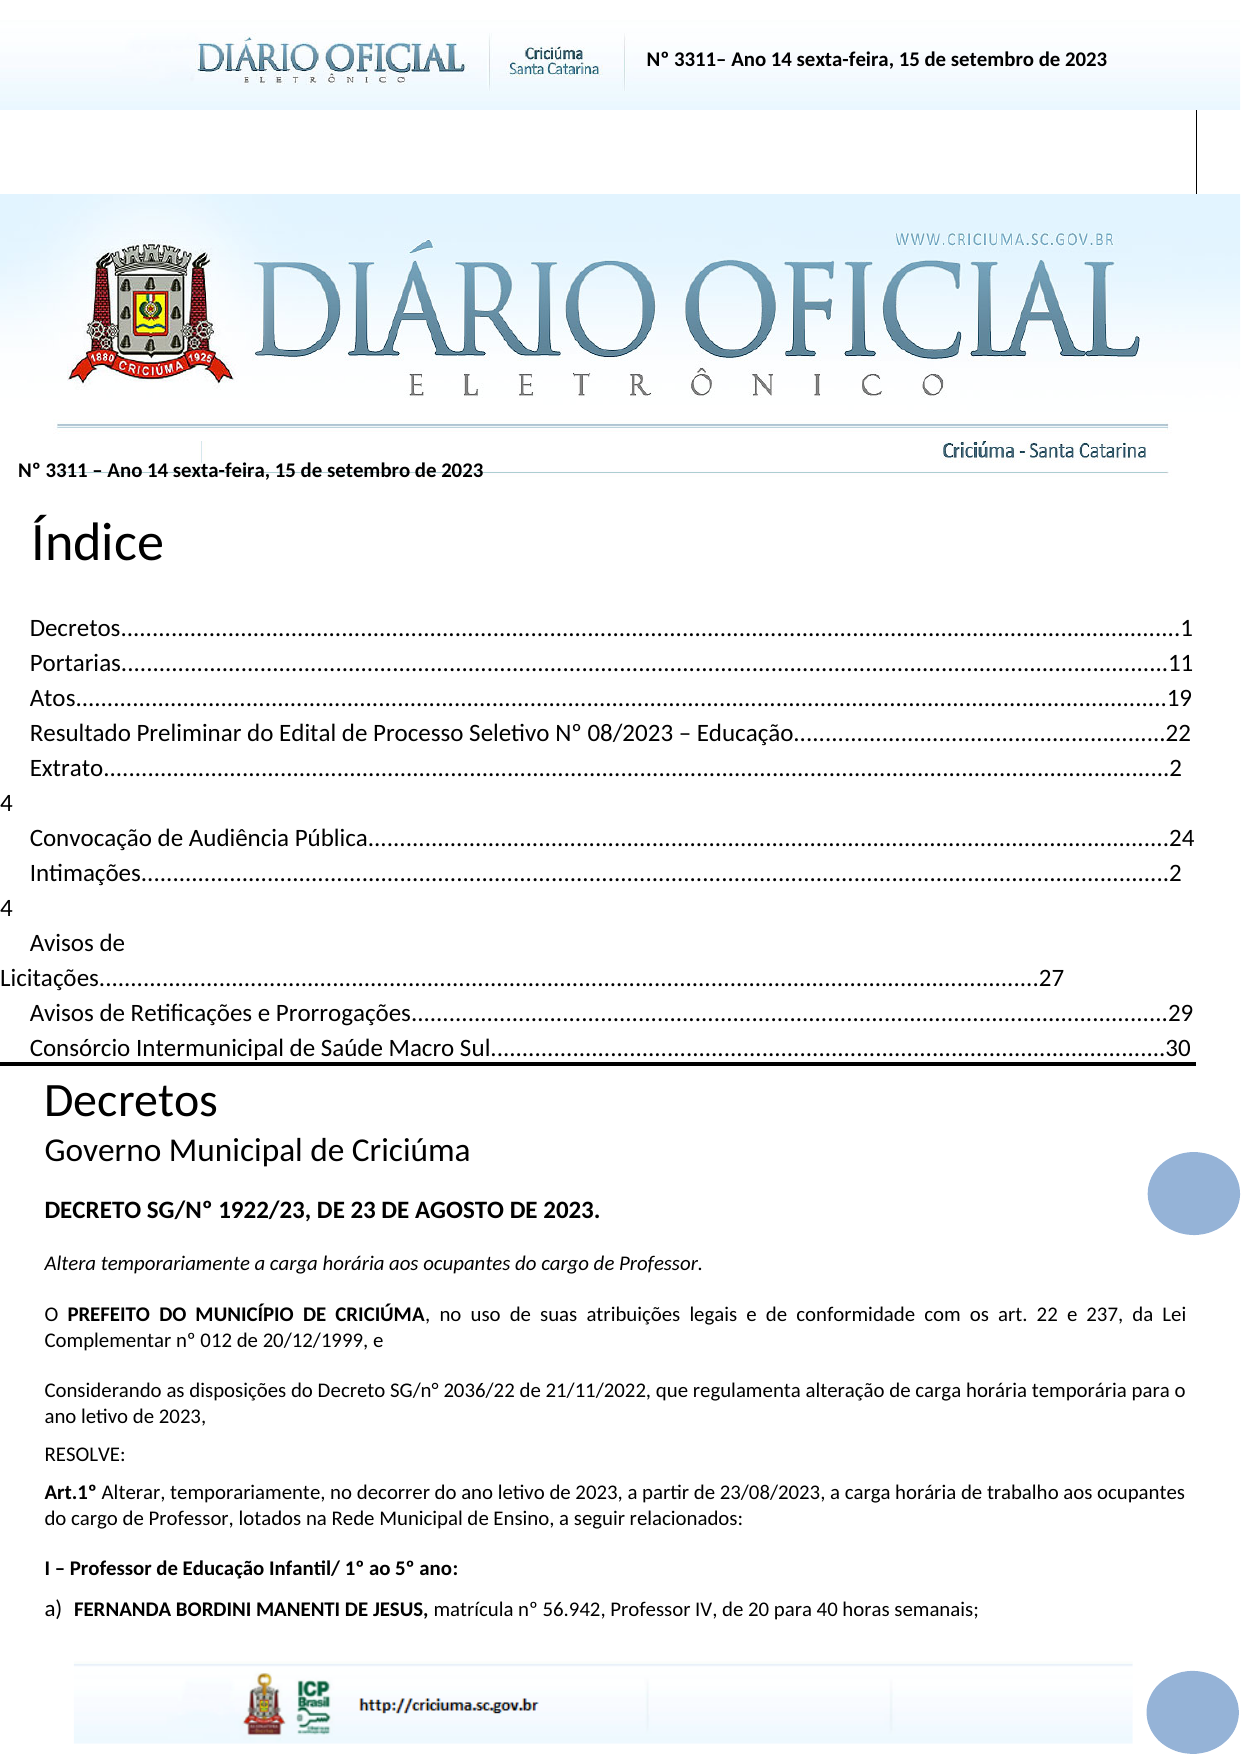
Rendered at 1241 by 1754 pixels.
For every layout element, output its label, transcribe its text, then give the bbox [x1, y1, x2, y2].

text O PREFEITO DO MUNICÍPIO DE CRICIÚMA, no uso de suas atribuições legais e de conformidade com os art. 22 e 237, da Lei Complementar nº 012 de 20/12/1999, e [44, 1301, 1188, 1352]
text Considerando as disposições do Decreto SG/n° 2036/22 de 21/11/2022, que regulamenta alteração de carga horária temporária para o ano letivo de 2023, [44, 1378, 1188, 1428]
text Decretos [44, 1070, 1196, 1128]
text Consórcio Intermunicipal de Saúde Macro Sul...........................................................................................................30 [0, 1032, 1196, 1062]
text DECRETO SG/Nº 1922/23, DE 23 DE AGOSTO DE 2023. [44, 1195, 1162, 1225]
text Portarias......................................................................................................................................................................11 [0, 647, 1196, 677]
text Atos.............................................................................................................................................................................19 [0, 682, 1196, 712]
text Convocação de Audiência Pública...............................................................................................................................24 [0, 822, 1196, 852]
text Art.1º Alterar, temporariamente, no decorrer do ano letivo de 2023, a partir de 23/08/2023, a carga horária de trabalho aos ocupantes do cargo de Professor, lotados na Rede Municipal de Ensino, a seguir relacionados: [44, 1479, 1188, 1530]
text Extrato.........................................................................................................................................................................24 [0, 752, 1196, 817]
text Resultado Preliminar do Edital de Processo Seletivo Nº 08/2023 – Educação...........................................................22 [0, 717, 1196, 747]
text Altera temporariamente a carga horária aos ocupantes do cargo de Professor. [44, 1251, 1188, 1276]
list FERNANDA BORDINI MANENTI DE JESUS, matrícula nº 56.942, Professor IV, de 20 para 40 horas semanais; [44, 1594, 1196, 1622]
text Decretos........................................................................................................................................................................1 [0, 612, 1196, 642]
text Intimações...................................................................................................................................................................24 [0, 857, 1196, 922]
text RESOLVE: [44, 1441, 1188, 1467]
text Avisos de Licitações.....................................................................................................................................................27 [0, 927, 1196, 992]
text Governo Municipal de Criciúma [44, 1128, 1196, 1169]
text I – Professor de Educação Infantil/ 1º ao 5º ano: [44, 1556, 1196, 1581]
text Avisos de Retificações e Prorrogações........................................................................................................................29 [0, 997, 1196, 1027]
